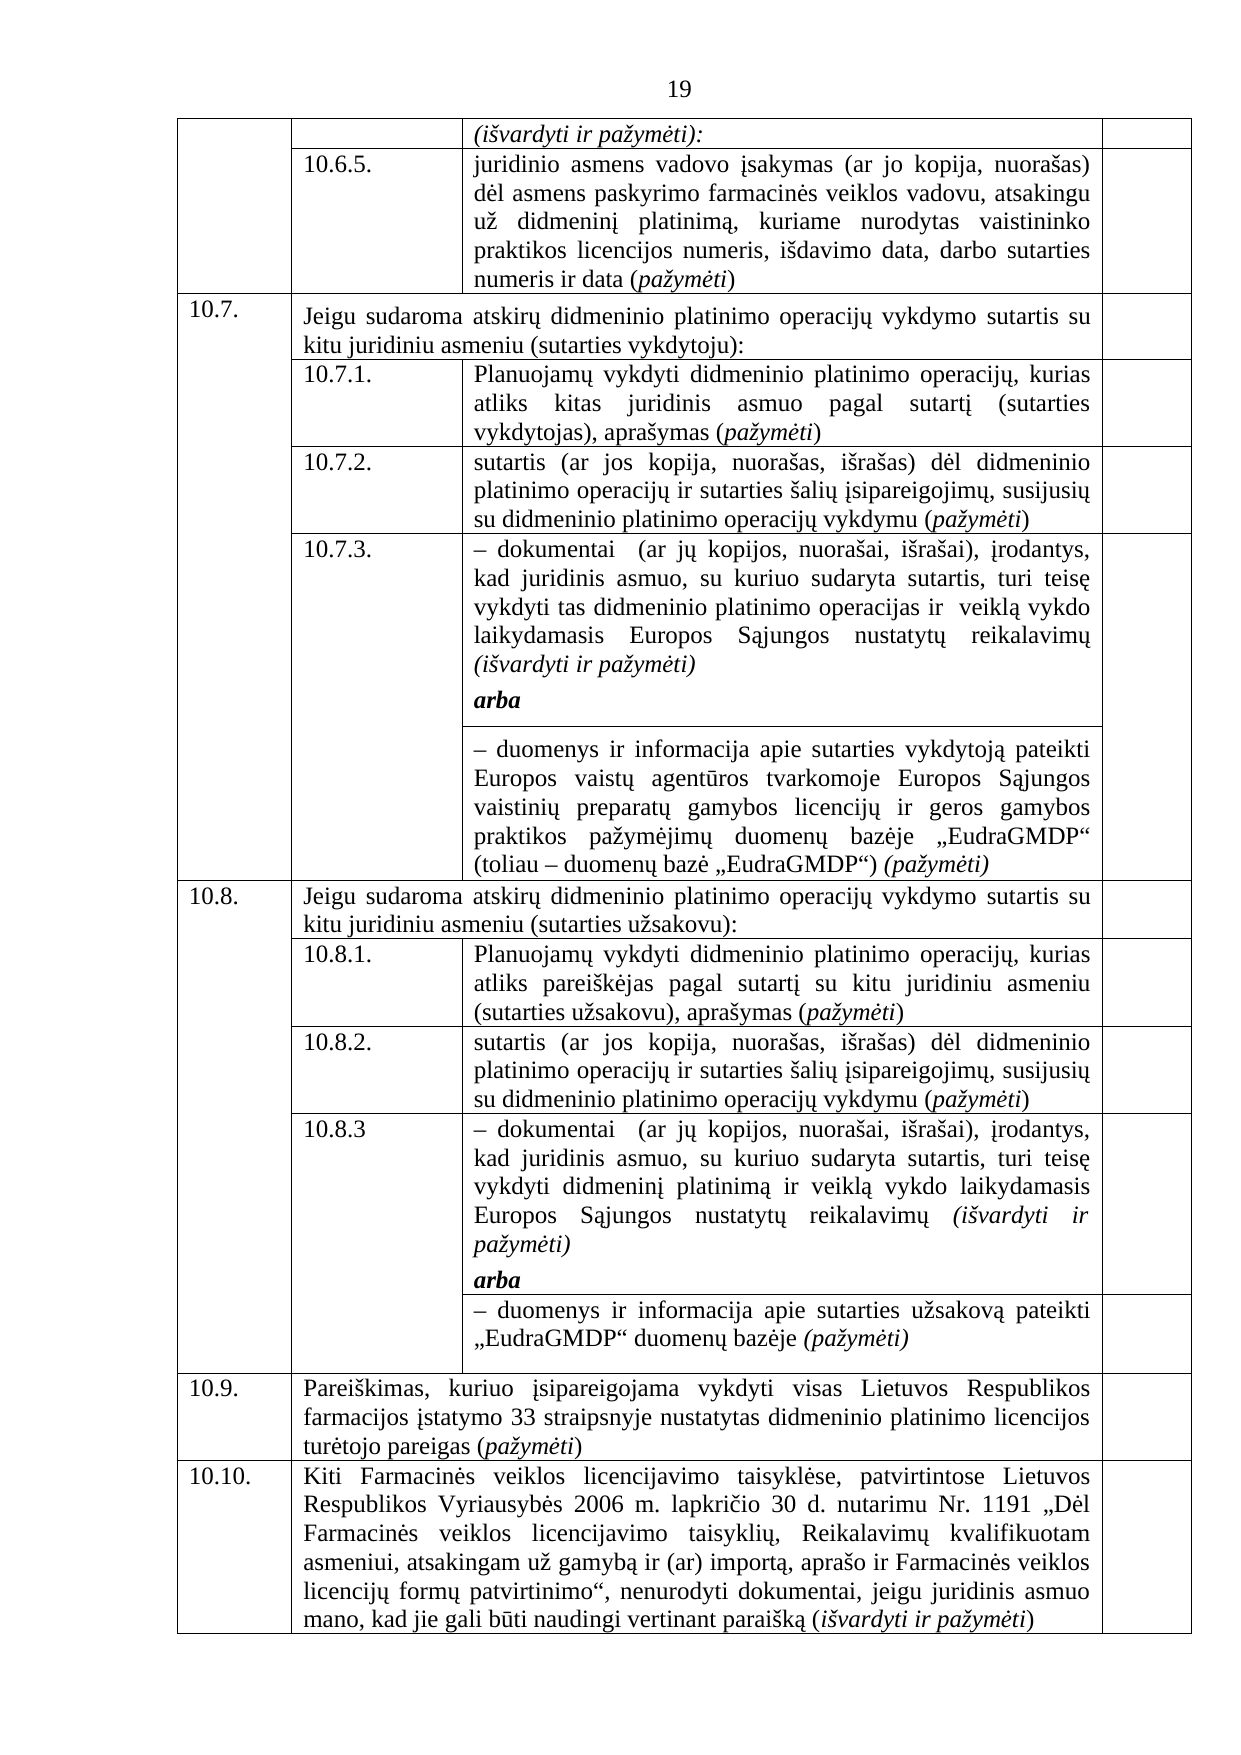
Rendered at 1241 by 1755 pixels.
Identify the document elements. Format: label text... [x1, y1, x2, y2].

table_cell 10.7.1. [292, 360, 462, 446]
table_cell 10.8. [178, 881, 291, 1372]
table_cell 10.8.3 [292, 1114, 462, 1372]
table_cell 10.10. [178, 1461, 291, 1633]
table_cell [1103, 881, 1191, 938]
table_cell [1103, 294, 1191, 358]
table_cell Kiti Farmacinės veiklos licencijavimo taisyklėse, patvirtintose Lietuvos Respublikos Vyriausybės 2006 m. lapkričio 30 d. nutarimu Nr. 1191 „Dėl Farmacinės veiklos licencijavimo taisyklių, Reikalavimų kvalifikuotam asmeniui, atsakingam už gamybą ir (ar) importą, aprašo ir Farmacinės veiklos licencijų formų patvirtinimo“, nenurodyti dokumentai, jeigu juridinis asmuo mano, kad jie gali būti naudingi vertinant paraišką (išvardyti ir pažymėti) [292, 1461, 1102, 1633]
table_cell Pareiškimas, kuriuo įsipareigojama vykdyti visas Lietuvos Respublikos farmacijos įstatymo 33 straipsnyje nustatytas didmeninio platinimo licencijos turėtojo pareigas (pažymėti) [292, 1374, 1102, 1460]
table_cell 10.6.5. [292, 149, 462, 293]
table_cell (išvardyti ir pažymėti): [463, 119, 1102, 148]
table_cell [1103, 119, 1191, 148]
table_cell [1103, 1374, 1191, 1460]
table_cell 10.7.2. [292, 447, 462, 533]
table_cell [1103, 1295, 1191, 1372]
table_cell Planuojamų vykdyti didmeninio platinimo operacijų, kurias atliks pareiškėjas pagal sutartį su kitu juridiniu asmeniu (sutarties užsakovu), aprašymas (pažymėti) [463, 939, 1102, 1026]
table_cell 10.7.3. [292, 534, 462, 880]
table_cell sutartis (ar jos kopija, nuorašas, išrašas) dėl didmeninio platinimo operacijų ir sutarties šalių įsipareigojimų, susijusių su didmeninio platinimo operacijų vykdymu (pažymėti) [463, 447, 1102, 533]
table_cell sutartis (ar jos kopija, nuorašas, išrašas) dėl didmeninio platinimo operacijų ir sutarties šalių įsipareigojimų, susijusių su didmeninio platinimo operacijų vykdymu (pažymėti) [463, 1027, 1102, 1113]
table_cell 10.7. [178, 294, 291, 880]
table_cell [1103, 1027, 1191, 1113]
table_cell Jeigu sudaroma atskirų didmeninio platinimo operacijų vykdymo sutartis su kitu juridiniu asmeniu (sutarties vykdytoju): [292, 294, 1102, 358]
table_cell [1103, 939, 1191, 1026]
table_cell – duomenys ir informacija apie sutarties vykdytoją pateikti Europos vaistų agentūros tvarkomoje Europos Sąjungos vaistinių preparatų gamybos licencijų ir geros gamybos praktikos pažymėjimų duomenų bazėje „EudraGMDP“ (toliau – duomenų bazė „EudraGMDP“) (pažymėti) [463, 727, 1102, 880]
table_cell [178, 119, 291, 293]
table_cell Planuojamų vykdyti didmeninio platinimo operacijų, kurias atliks kitas juridinis asmuo pagal sutartį (sutarties vykdytojas), aprašymas (pažymėti) [463, 360, 1102, 446]
table_cell – dokumentai (ar jų kopijos, nuorašai, išrašai), įrodantys, kad juridinis asmuo, su kuriuo sudaryta sutartis, turi teisę vykdyti tas didmeninio platinimo operacijas ir veiklą vykdo laikydamasis Europos Sąjungos nustatytų reikalavimų (išvardyti ir pažymėti) arba [463, 534, 1102, 726]
table_cell [1103, 1114, 1191, 1294]
table_cell 10.8.1. [292, 939, 462, 1026]
table_cell [292, 119, 462, 148]
table_cell – dokumentai (ar jų kopijos, nuorašai, išrašai), įrodantys, kad juridinis asmuo, su kuriuo sudaryta sutartis, turi teisę vykdyti didmeninį platinimą ir veiklą vykdo laikydamasis Europos Sąjungos nustatytų reikalavimų (išvardyti ir pažymėti) arba [463, 1114, 1102, 1294]
table_cell Jeigu sudaroma atskirų didmeninio platinimo operacijų vykdymo sutartis su kitu juridiniu asmeniu (sutarties užsakovu): [292, 881, 1102, 938]
table_cell – duomenys ir informacija apie sutarties užsakovą pateikti „EudraGMDP“ duomenų bazėje (pažymėti) [463, 1295, 1102, 1372]
table_cell [1103, 447, 1191, 533]
table_cell [1103, 149, 1191, 293]
table_cell [1103, 534, 1191, 880]
table_cell [1103, 1461, 1191, 1633]
table_cell [1103, 360, 1191, 446]
table_cell juridinio asmens vadovo įsakymas (ar jo kopija, nuorašas) dėl asmens paskyrimo farmacinės veiklos vadovu, atsakingu už didmeninį platinimą, kuriame nurodytas vaistininko praktikos licencijos numeris, išdavimo data, darbo sutarties numeris ir data (pažymėti) [463, 149, 1102, 293]
table_cell 10.9. [178, 1374, 291, 1460]
table_cell 10.8.2. [292, 1027, 462, 1113]
